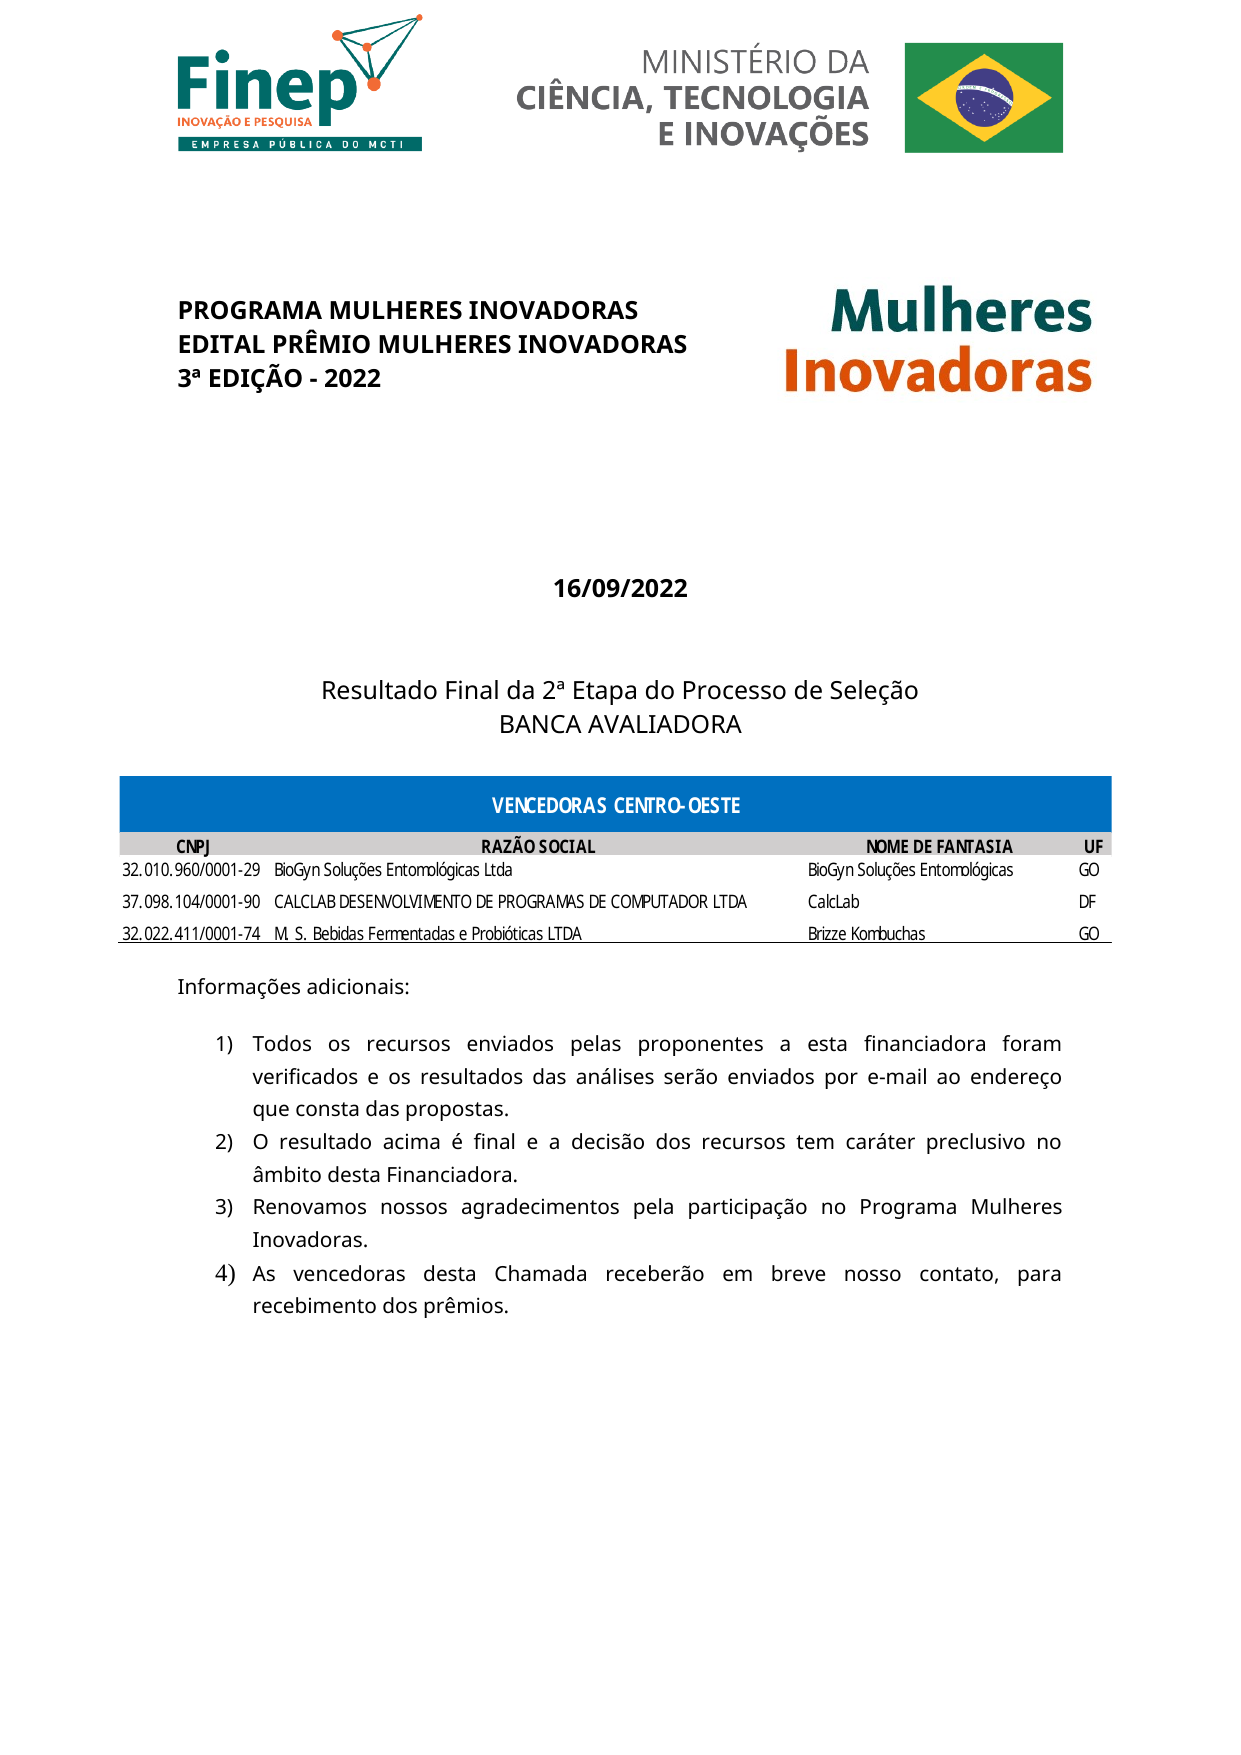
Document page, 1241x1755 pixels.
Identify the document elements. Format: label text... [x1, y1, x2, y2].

list As vencedoras desta Chamada receberão em breve nosso contato, para recebimento dos prêmios. [215, 1258, 1063, 1320]
list O resultado acima é final e a decisão dos recursos tem caráter preclusivo no âmbito desta Financiadora. [215, 1127, 1063, 1188]
text Informações adicionais: [177, 972, 1063, 1001]
text EDITAL PRÊMIO MULHERES INOVADORAS [177, 326, 777, 361]
list Todos os recursos enviados pelas proponentes a esta financiadora foram verificados e os resultados das análises serão enviados por e-mail ao endereço que consta das propostas. [215, 1029, 1063, 1123]
text Resultado Final da 2ª Etapa do Processo de Seleção [177, 673, 1063, 707]
text BANCA AVALIADORA [177, 707, 1063, 741]
list Renovamos nossos agradecimentos pela participação no Programa Mulheres Inovadoras. [215, 1192, 1063, 1253]
text 3ª EDIÇÃO - 2022 [177, 361, 777, 394]
text PROGRAMA MULHERES INOVADORAS [177, 292, 777, 326]
text 16/09/2022 [177, 571, 1063, 604]
